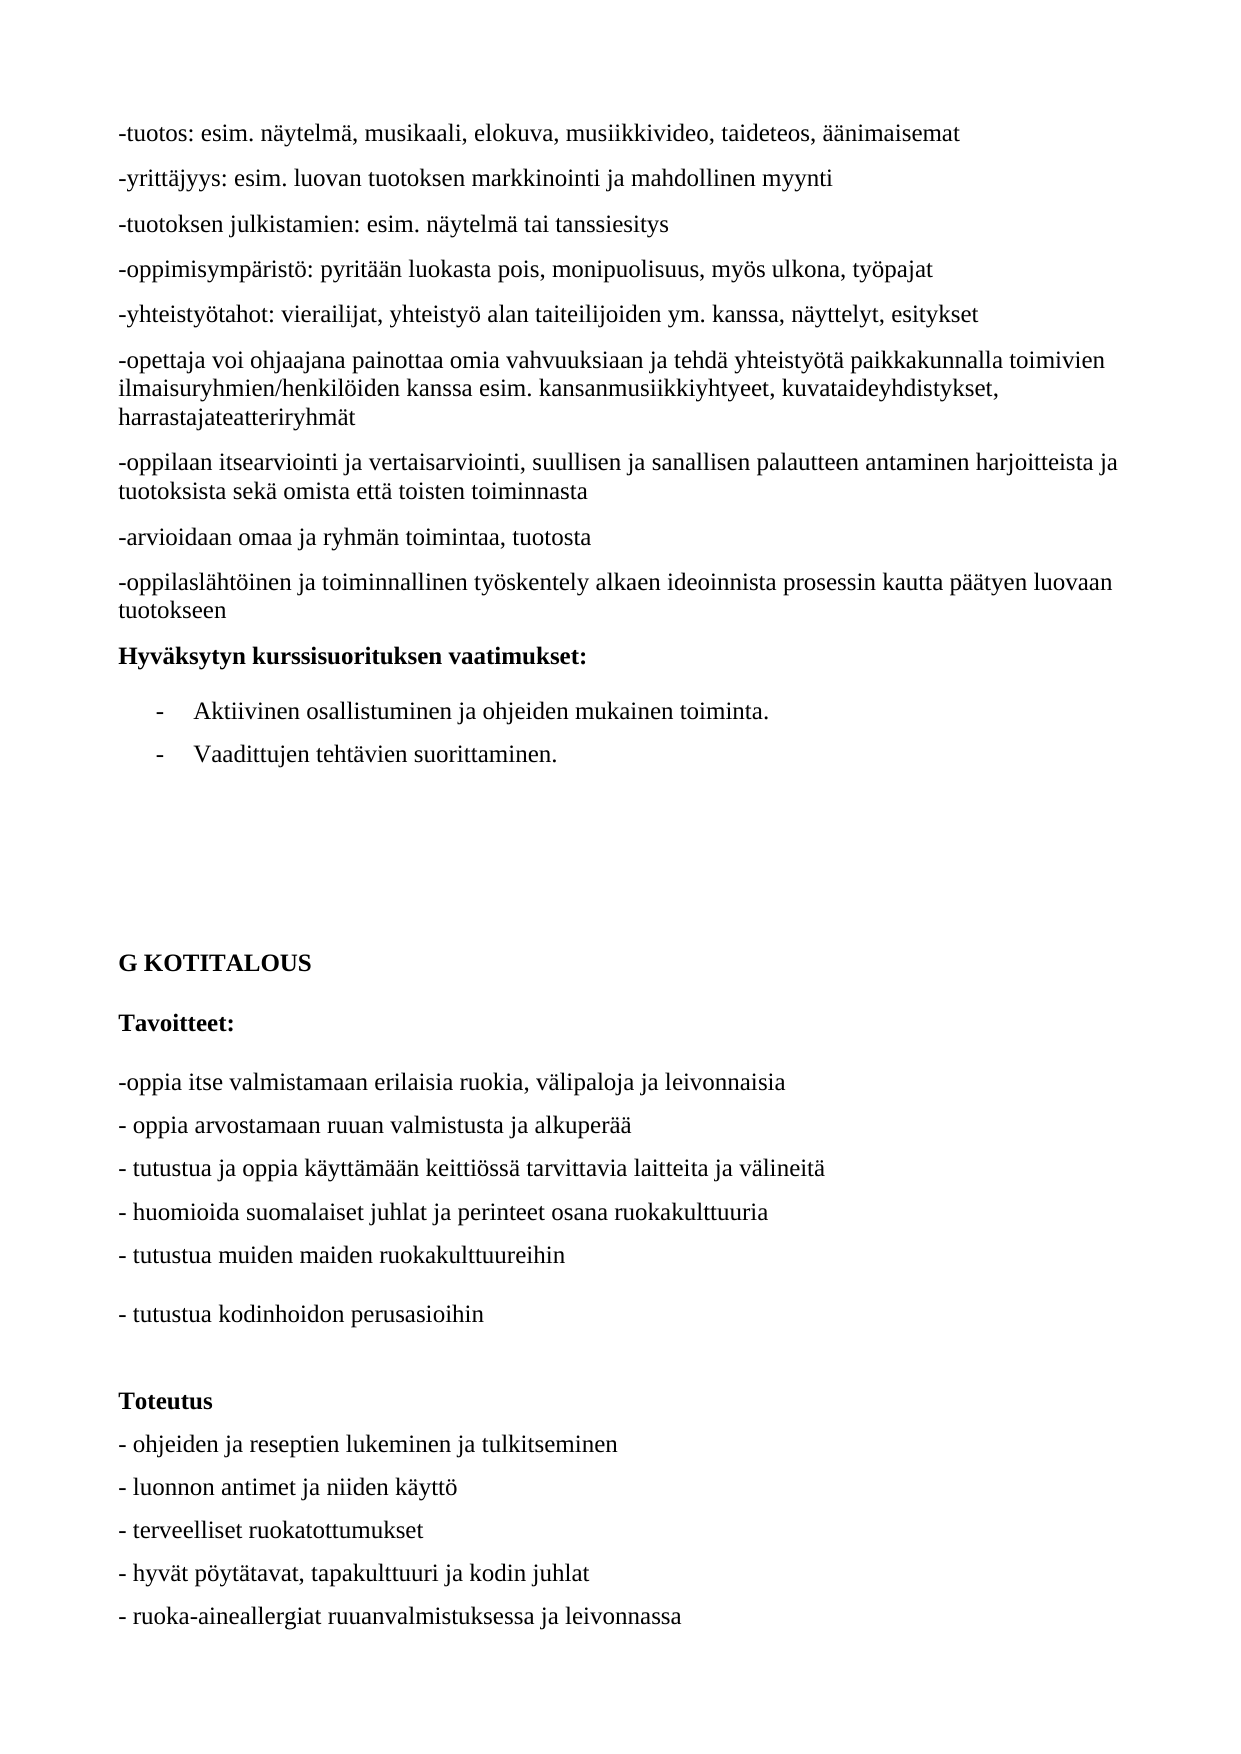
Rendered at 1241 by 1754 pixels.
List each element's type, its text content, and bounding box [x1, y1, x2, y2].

text -oppilaan itsearviointi ja vertaisarviointi, suullisen ja sanallisen palautteen antaminen harjoitteista ja tuotoksista sekä omista että toisten toiminnasta [118, 447, 1122, 505]
text -oppimisympäristö: pyritään luokasta pois, monipuolisuus, myös ulkona, työpajat [118, 254, 1122, 283]
text -opettaja voi ohjaajana painottaa omia vahvuuksiaan ja tehdä yhteistyötä paikkakunnalla toimivien ilmaisuryhmien/henkilöiden kanssa esim. kansanmusiikkiyhtyeet, kuvataideyhdistykset, harrastajateatteriryhmät [118, 345, 1122, 431]
list Vaadittujen tehtävien suorittaminen. [156, 739, 1122, 768]
list Aktiivinen osallistuminen ja ohjeiden mukainen toiminta. [156, 696, 1122, 725]
text -yrittäjyys: esim. luovan tuotoksen markkinointi ja mahdollinen myynti [118, 163, 1122, 192]
text Hyväksytyn kurssisuorituksen vaatimukset: [118, 641, 1122, 670]
text -yhteistyötahot: vierailijat, yhteistyö alan taiteilijoiden ym. kanssa, näyttelyt, esitykset [118, 299, 1122, 328]
text -tuotoksen julkistamien: esim. näytelmä tai tanssiesitys [118, 209, 1122, 237]
text -oppilaslähtöinen ja toiminnallinen työskentely alkaen ideoinnista prosessin kautta päätyen luovaan tuotokseen [118, 567, 1122, 624]
text Tavoitteet: [118, 1008, 1122, 1036]
text -oppia itse valmistamaan erilaisia ruokia, välipaloja ja leivonnaisia - oppia arvostamaan ruuan valmistusta ja alkuperää - tutustua ja oppia käyttämään keittiössä tarvittavia laitteita ja välineitä - huomioida suomalaiset juhlat ja perinteet osana ruokakulttuuria - tutustua muiden maiden ruokakulttuureihin [118, 1067, 1122, 1268]
text G KOTITALOUS [118, 948, 1122, 977]
text -tuotos: esim. näytelmä, musikaali, elokuva, musiikkivideo, taideteos, äänimaisemat [118, 118, 1122, 147]
text -arvioidaan omaa ja ryhmän toimintaa, tuotosta [118, 522, 1122, 550]
text - tutustua kodinhoidon perusasioihin Toteutus - ohjeiden ja reseptien lukeminen ja tulkitseminen - luonnon antimet ja niiden käyttö - terveelliset ruokatottumukset - hyvät pöytätavat, tapakulttuuri ja kodin juhlat - ruoka-aineallergiat ruuanvalmistuksessa ja leivonnassa [118, 1299, 1122, 1630]
